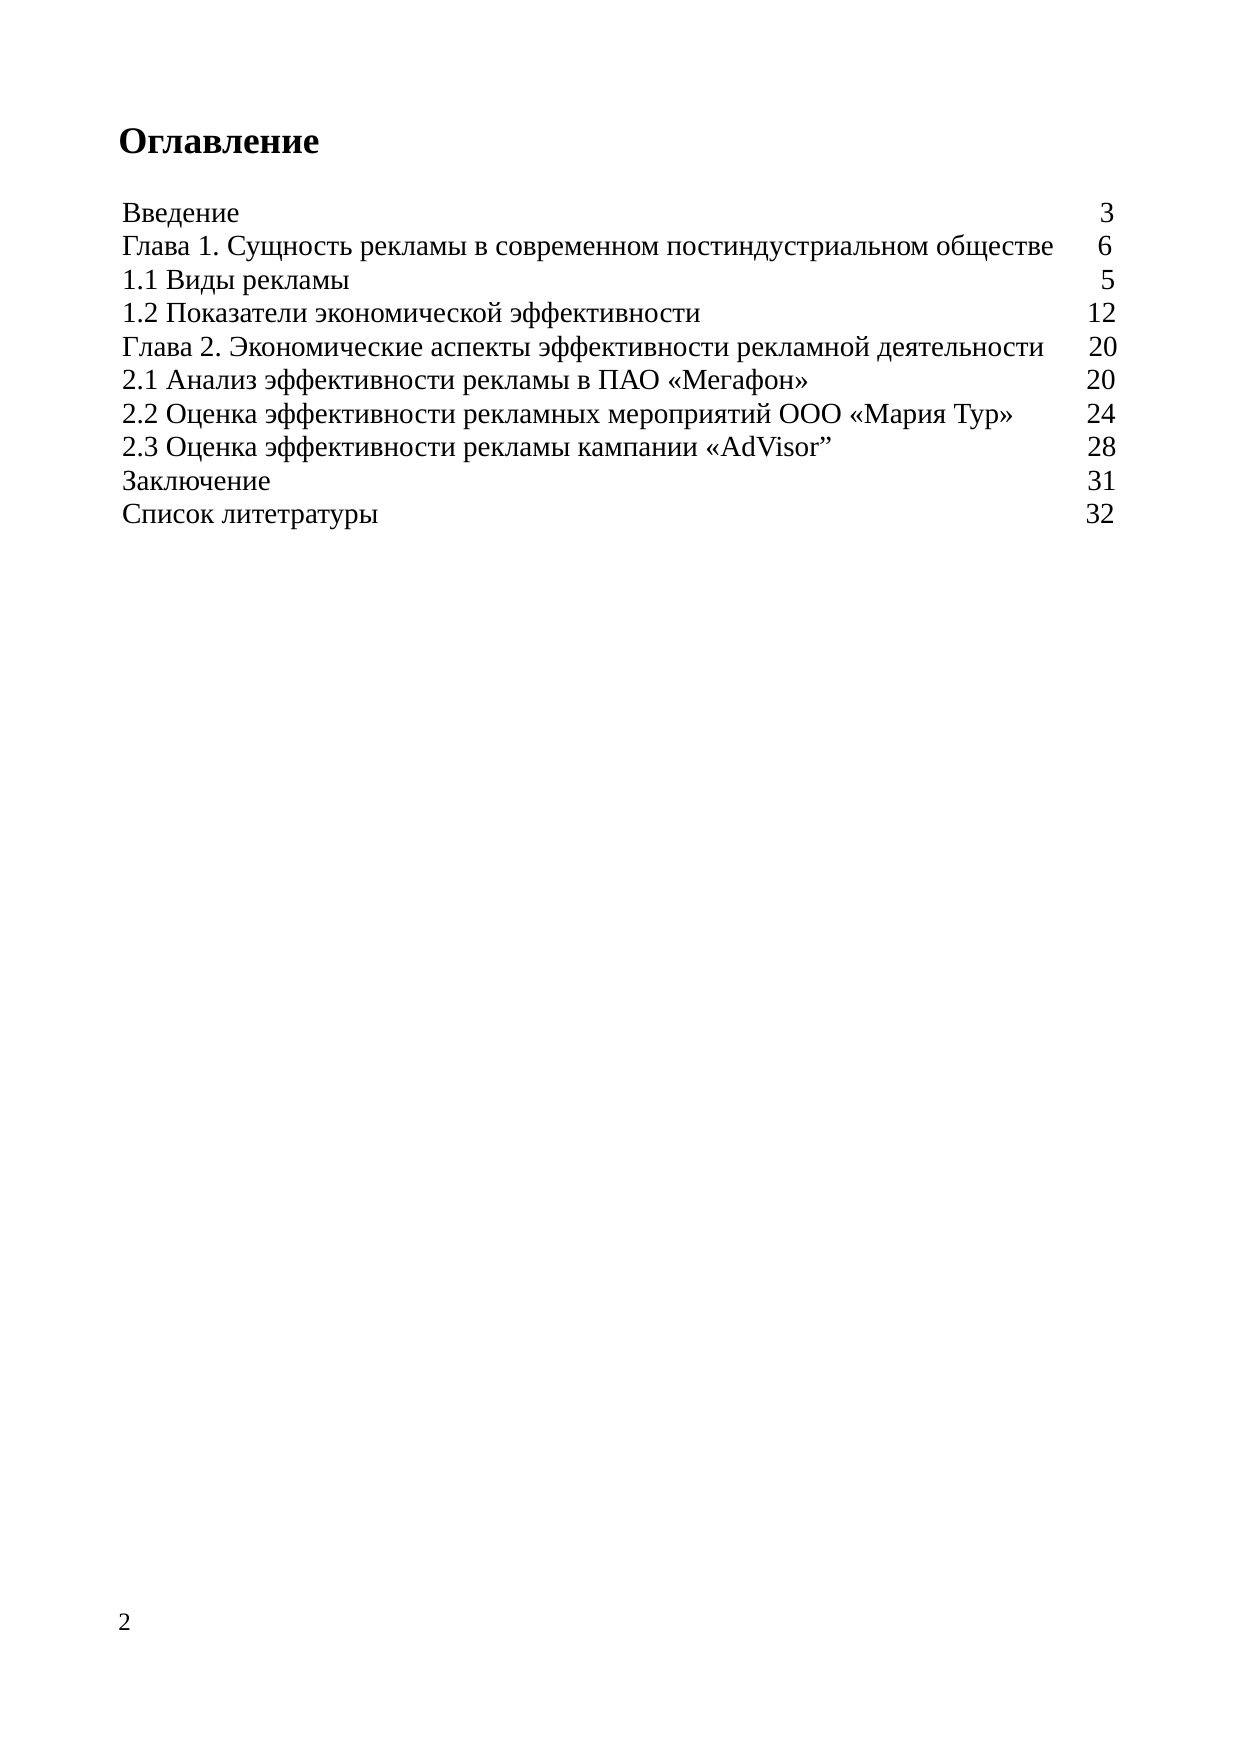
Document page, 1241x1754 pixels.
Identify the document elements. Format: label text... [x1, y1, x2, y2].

table_cell Список литетратуры 32 [122, 497, 1123, 530]
table_cell 2.1 Анализ эффективности рекламы в ПАО «Мегафон» 20 [122, 363, 1123, 396]
table_cell Глава 2. Экономические аспекты эффективности рекламной деятельности 20 [122, 329, 1123, 362]
table_cell 2.2 Оценка эффективности рекламных мероприятий ООО «Мария Тур» 24 [122, 396, 1123, 429]
table_cell Глава 1. Сущность рекламы в современном постиндустриальном обществе 6 [122, 228, 1123, 262]
table_header Введение 3 [122, 195, 1123, 228]
text Оглавление [118, 118, 1122, 161]
table_cell Заключение 31 [122, 463, 1123, 497]
table_cell 2.3 Оценка эффективности рекламы кампании «AdVisor” 28 [122, 430, 1123, 463]
table_cell 1.2 Показатели экономической эффективности 12 [122, 295, 1123, 329]
table_cell 1.1 Виды рекламы 5 [122, 262, 1123, 295]
